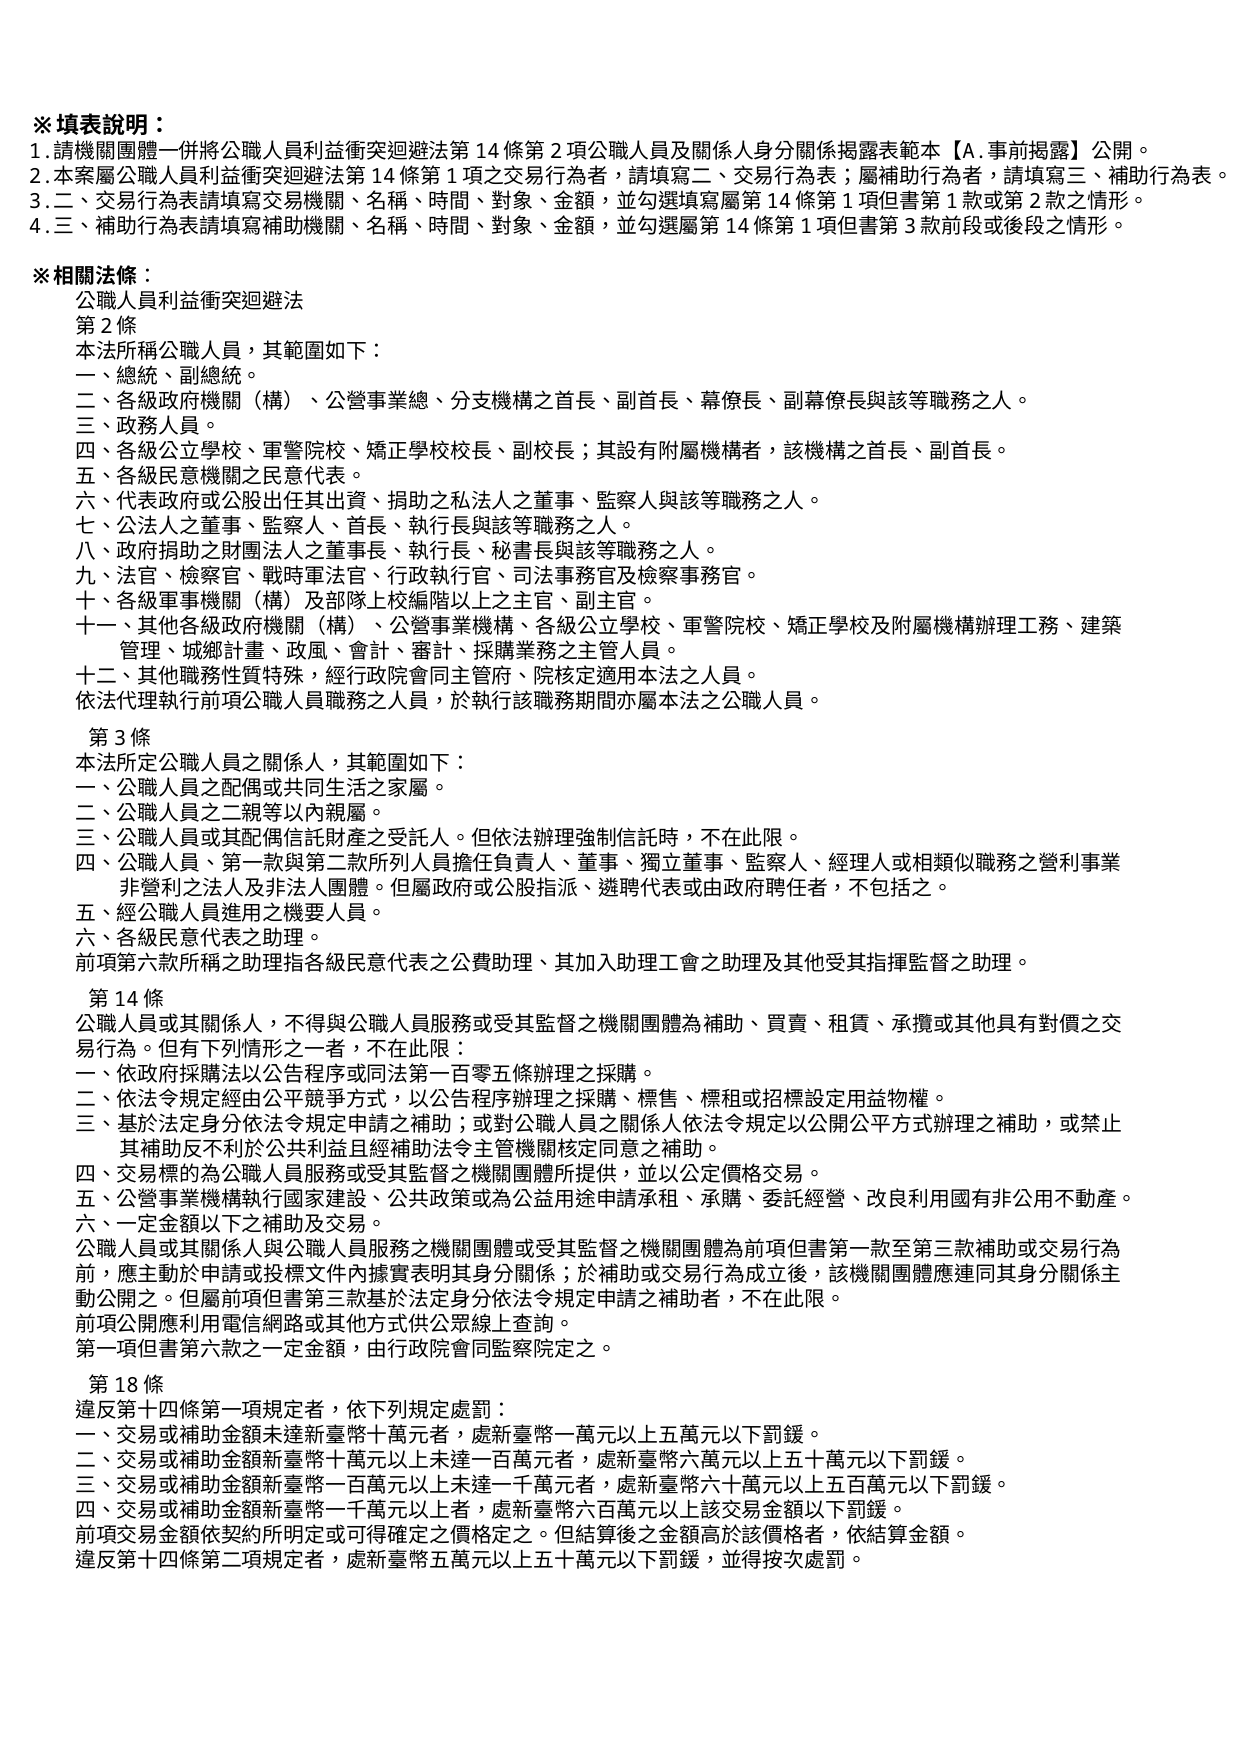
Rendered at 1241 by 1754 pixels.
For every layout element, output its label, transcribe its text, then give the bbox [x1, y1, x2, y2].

text 二、公職人員之二親等以內親屬。 [75, 800, 1125, 825]
text 八、政府捐助之財團法人之董事長、執行長、秘書長與該等職務之人。 [75, 539, 1125, 564]
text 第18條 [1, 1372, 1219, 1397]
text 五、經公職人員進用之機要人員。 [75, 900, 1125, 925]
text 六、一定金額以下之補助及交易。 [75, 1211, 1125, 1236]
text 二、交易或補助金額新臺幣十萬元以上未達一百萬元者，處新臺幣六萬元以上五十萬元以下罰鍰。 [75, 1447, 1125, 1472]
text 五、公營事業機構執行國家建設、公共政策或為公益用途申請承租、承購、委託經營、改良利用國有非公用不動產。 [75, 1186, 1125, 1211]
text 二、依法令規定經由公平競爭方式，以公告程序辦理之採購、標售、標租或招標設定用益物權。 [75, 1086, 1125, 1111]
text 第14條 [1, 986, 1219, 1011]
text 公職人員利益衝突迴避法 [75, 289, 1125, 314]
text 六、代表政府或公股出任其出資、捐助之私法人之董事、監察人與該等職務之人。 [75, 489, 1125, 514]
text 違反第十四條第二項規定者，處新臺幣五萬元以上五十萬元以下罰鍰，並得按次處罰。 [30, 1547, 1234, 1572]
text 九、法官、檢察官、戰時軍法官、行政執行官、司法事務官及檢察事務官。 [75, 564, 1125, 589]
text 公職人員或其關係人與公職人員服務之機關團體或受其監督之機關團體為前項但書第一款至第三款補助或交易行為前，應主動於申請或投標文件內據實表明其身分關係；於補助或交易行為成立後，該機關團體應連同其身分關係主動公開之。但屬前項但書第三款基於法定身分依法令規定申請之補助者，不在此限。 [75, 1236, 1125, 1311]
text 違反第十四條第一項規定者，依下列規定處罰： [75, 1397, 1125, 1422]
text 1.請機關團體一併將公職人員利益衝突迴避法第14條第2項公職人員及關係人身分關係揭露表範本【A.事前揭露】公開。 [1, 139, 1219, 164]
text ※相關法條： [1, 264, 1219, 289]
text ※填表說明： [1, 114, 1219, 139]
text 六、各級民意代表之助理。 [75, 925, 1125, 950]
text 四、各級公立學校、軍警院校、矯正學校校長、副校長；其設有附屬機構者，該機構之首長、副首長。 [75, 439, 1125, 464]
text 三、交易或補助金額新臺幣一百萬元以上未達一千萬元者，處新臺幣六十萬元以上五百萬元以下罰鍰。 [75, 1472, 1125, 1497]
text 四、交易或補助金額新臺幣一千萬元以上者，處新臺幣六百萬元以上該交易金額以下罰鍰。 [75, 1497, 1125, 1522]
text 一、依政府採購法以公告程序或同法第一百零五條辦理之採購。 [75, 1061, 1125, 1086]
text 一、交易或補助金額未達新臺幣十萬元者，處新臺幣一萬元以上五萬元以下罰鍰。 [75, 1422, 1125, 1447]
text 五、各級民意機關之民意代表。 [75, 464, 1125, 489]
text 3.二、交易行為表請填寫交易機關、名稱、時間、對象、金額，並勾選填寫屬第14條第1項但書第1款或第2款之情形。 [1, 189, 1219, 214]
text 第2條 [75, 314, 1125, 339]
text 本法所定公職人員之關係人，其範圍如下： [75, 750, 1125, 775]
text 4.三、補助行為表請填寫補助機關、名稱、時間、對象、金額，並勾選屬第14條第1項但書第3款前段或後段之情形。 [1, 214, 1219, 239]
text 本法所稱公職人員，其範圍如下： [75, 339, 1125, 364]
text 三、公職人員或其配偶信託財產之受託人。但依法辦理強制信託時，不在此限。 [75, 825, 1125, 850]
text 第一項但書第六款之一定金額，由行政院會同監察院定之。 [75, 1336, 1125, 1361]
text 前項公開應利用電信網路或其他方式供公眾線上查詢。 [75, 1311, 1125, 1336]
text 十二、其他職務性質特殊，經行政院會同主管府、院核定適用本法之人員。 [75, 664, 1125, 689]
text 七、公法人之董事、監察人、首長、執行長與該等職務之人。 [75, 514, 1125, 539]
text 依法代理執行前項公職人員職務之人員，於執行該職務期間亦屬本法之公職人員。 [75, 689, 1125, 714]
text 三、基於法定身分依法令規定申請之補助；或對公職人員之關係人依法令規定以公開公平方式辦理之補助，或禁止其補助反不利於公共利益且經補助法令主管機關核定同意之補助。 [75, 1111, 1125, 1161]
text 四、公職人員、第一款與第二款所列人員擔任負責人、董事、獨立董事、監察人、經理人或相類似職務之營利事業、非營利之法人及非法人團體。但屬政府或公股指派、遴聘代表或由政府聘任者，不包括之。 [75, 850, 1125, 900]
text 三、政務人員。 [75, 414, 1125, 439]
text 2.本案屬公職人員利益衝突迴避法第14條第1項之交易行為者，請填寫二、交易行為表；屬補助行為者，請填寫三、補助行為表。 [1, 164, 1219, 189]
text 一、總統、副總統。 [75, 364, 1125, 389]
text 前項交易金額依契約所明定或可得確定之價格定之。但結算後之金額高於該價格者，依結算金額。 [75, 1522, 1125, 1547]
text 二、各級政府機關（構）、公營事業總、分支機構之首長、副首長、幕僚長、副幕僚長與該等職務之人。 [75, 389, 1125, 414]
text 前項第六款所稱之助理指各級民意代表之公費助理、其加入助理工會之助理及其他受其指揮監督之助理。 [75, 950, 1125, 975]
text 公職人員或其關係人，不得與公職人員服務或受其監督之機關團體為補助、買賣、租賃、承攬或其他具有對價之交易行為。但有下列情形之一者，不在此限： [75, 1011, 1125, 1061]
text 四、交易標的為公職人員服務或受其監督之機關團體所提供，並以公定價格交易。 [75, 1161, 1125, 1186]
text 十一、其他各級政府機關（構）、公營事業機構、各級公立學校、軍警院校、矯正學校及附屬機構辦理工務、建築管理、城鄉計畫、政風、會計、審計、採購業務之主管人員。 [75, 614, 1125, 664]
text 第3條 [1, 725, 1219, 750]
text 一、公職人員之配偶或共同生活之家屬。 [75, 775, 1125, 800]
text 十、各級軍事機關（構）及部隊上校編階以上之主官、副主官。 [75, 589, 1125, 614]
